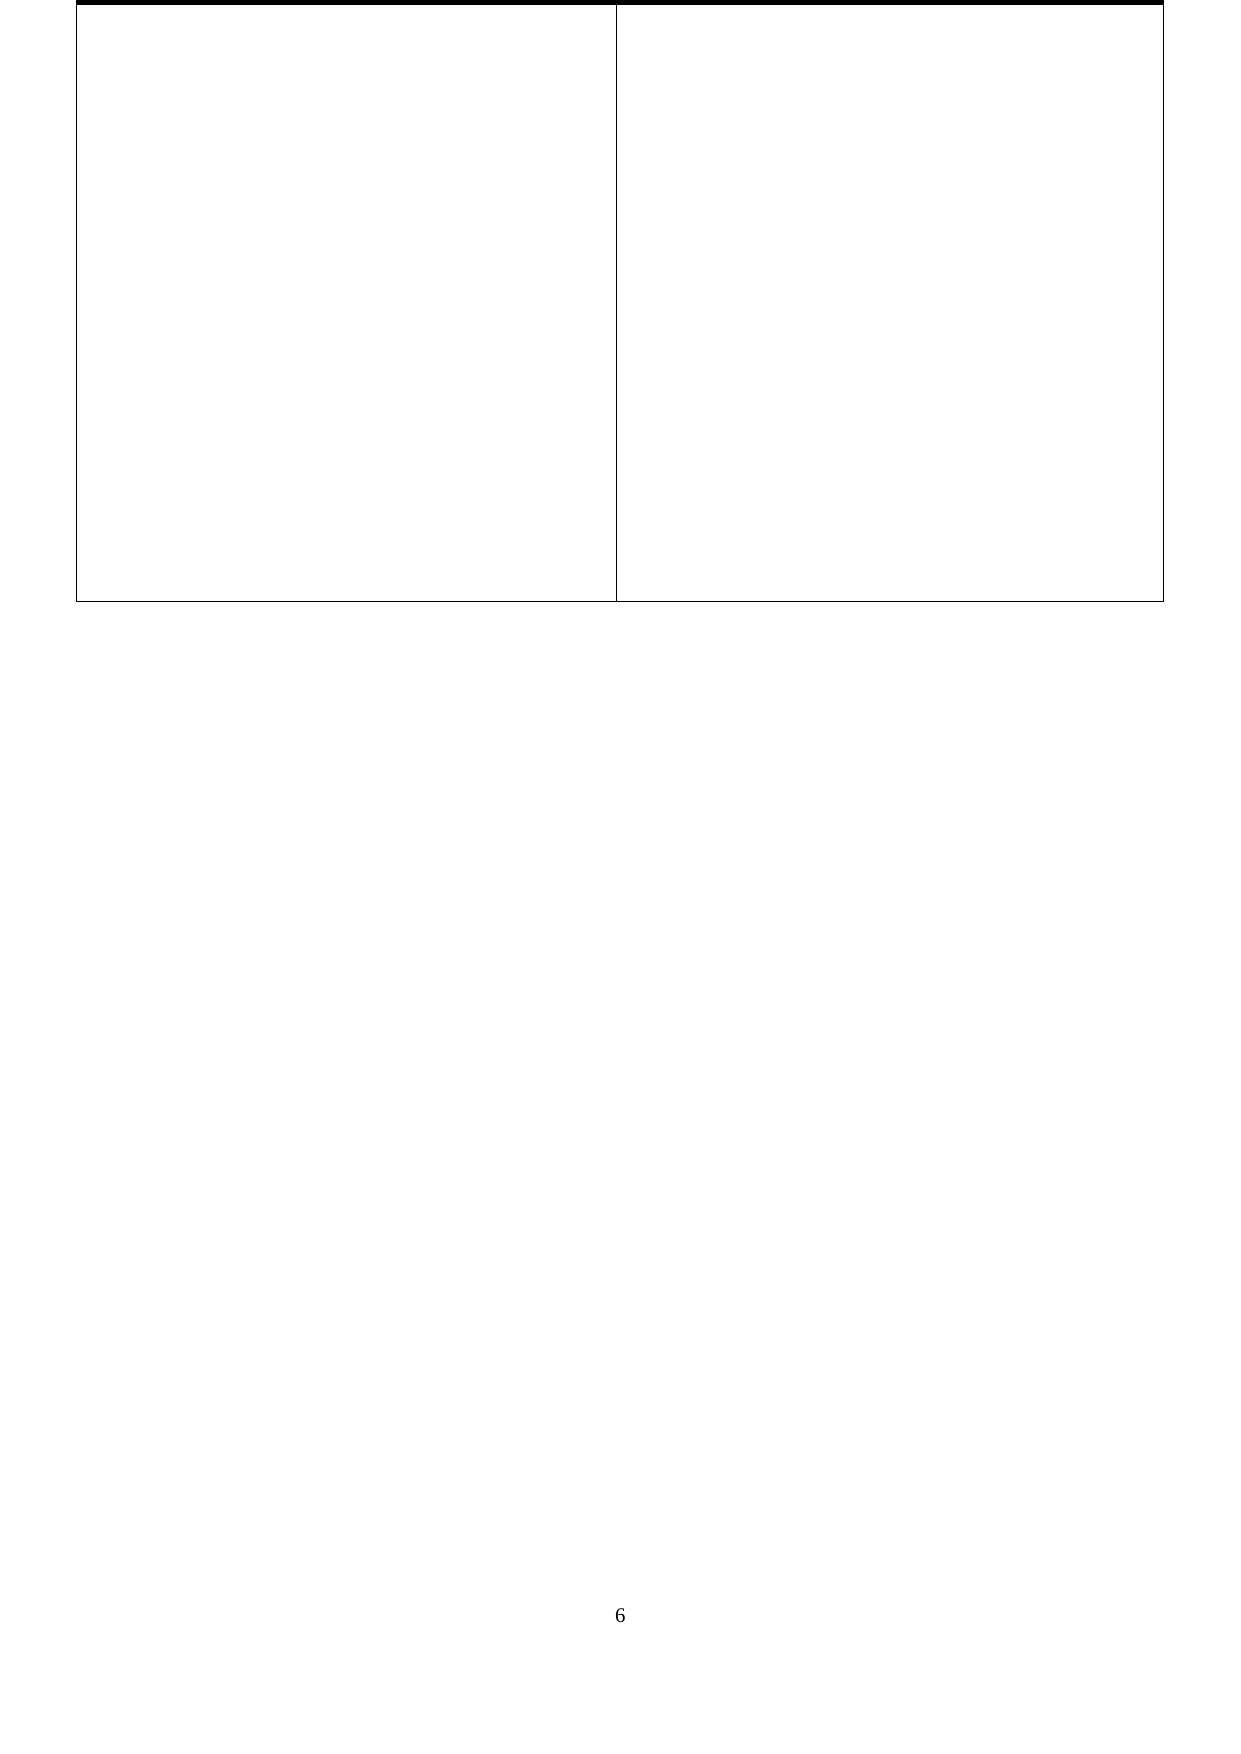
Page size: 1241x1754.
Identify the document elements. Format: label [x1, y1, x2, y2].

table_cell [77, 5, 616, 601]
table_cell [617, 5, 1163, 601]
